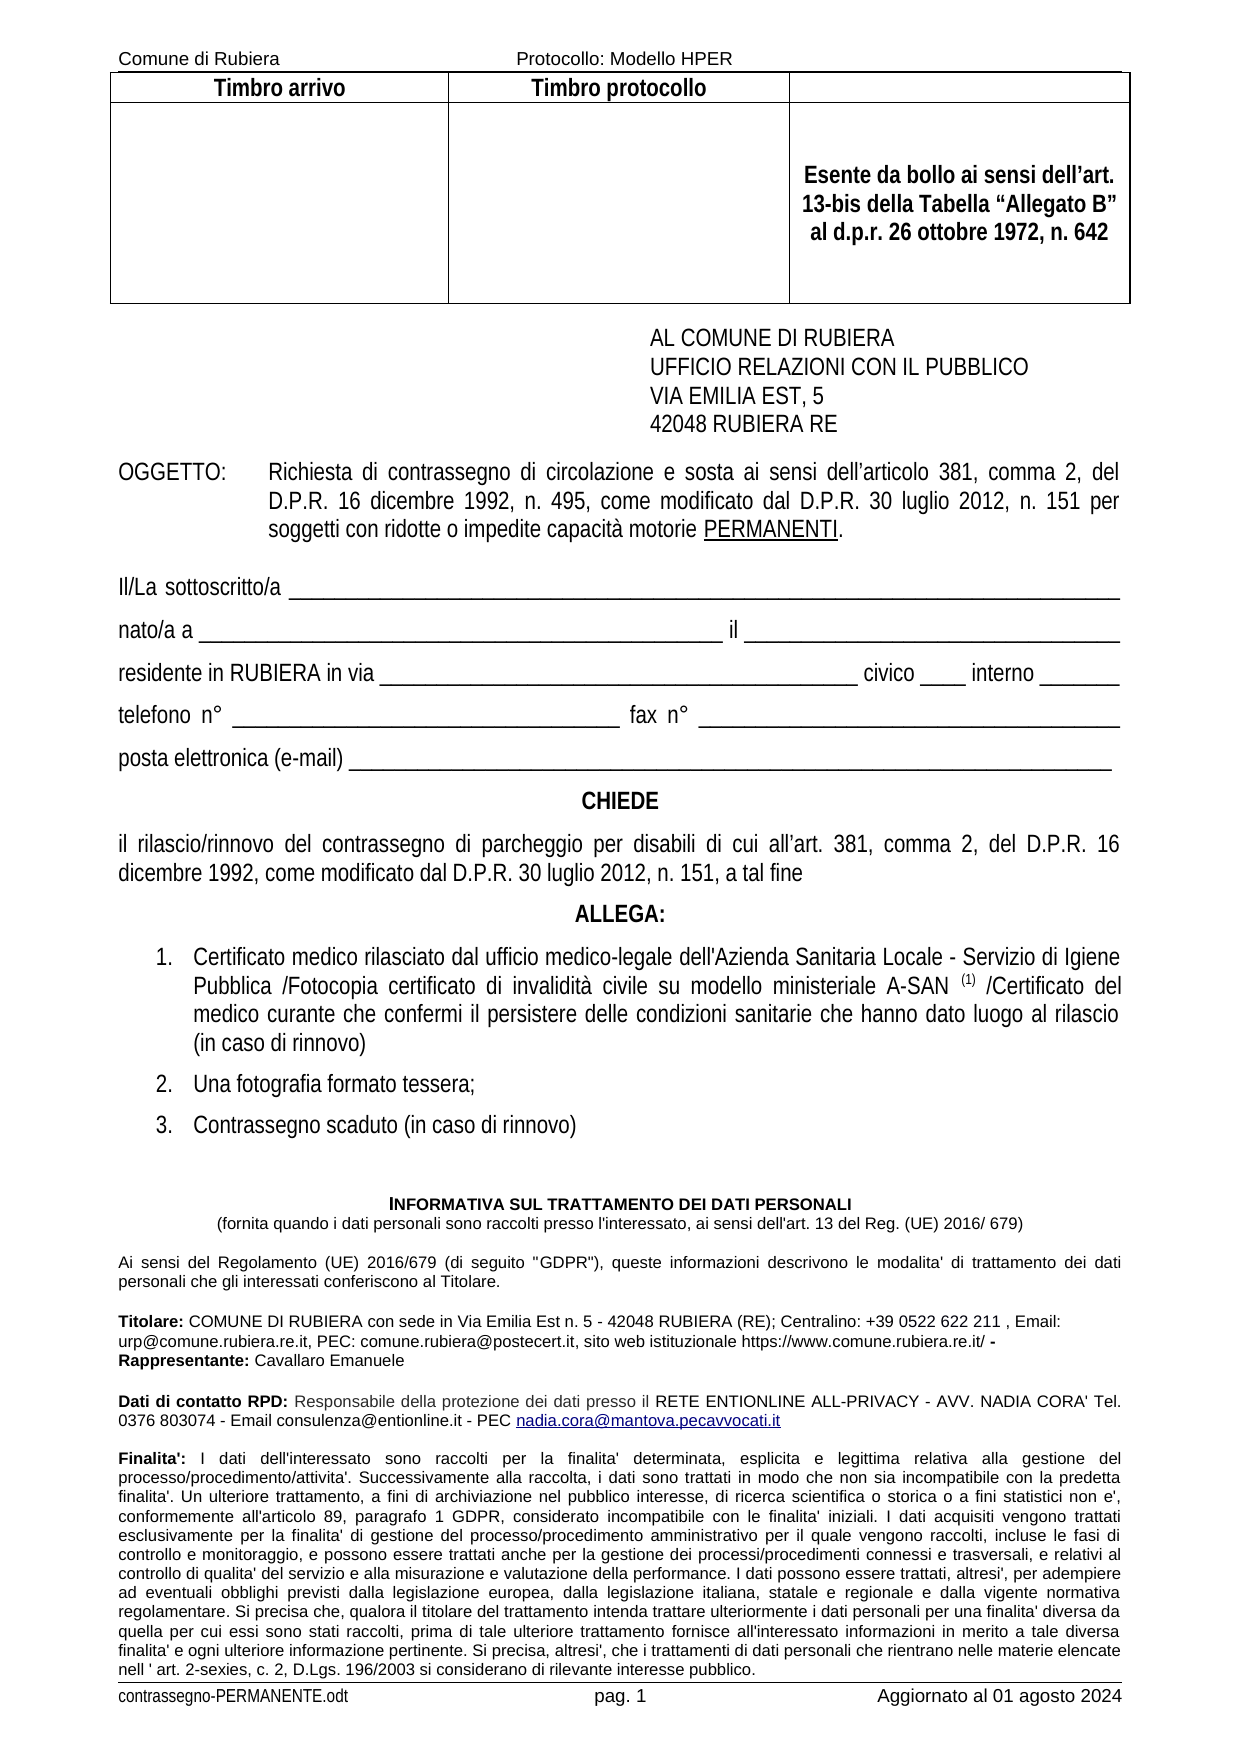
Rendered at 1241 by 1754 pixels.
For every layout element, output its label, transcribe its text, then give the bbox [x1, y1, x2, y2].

table_header Timbro arrivo [111, 73, 448, 102]
table_header [790, 73, 1129, 102]
text (fornita quando i dati personali sono raccolti presso l'interessato, ai sensi dell'art. 13 del Reg. (UE) 2016/ 679) [118, 1214, 1122, 1233]
text OGGETTO: Richiesta di contrassegno di circolazione e sosta ai sensi dell’articolo 381, comma 2, del D.P.R. 16 dicembre 1992, n. 495, come modificato dal D.P.R. 30 luglio 2012, n. 151 per soggetti con ridotte o impedite capacità motorie permanenti. [118, 457, 1122, 543]
text il rilascio/rinnovo del contrassegno di parcheggio per disabili di cui all’art. 381, comma 2, del D.P.R. 16 dicembre 1992, come modificato dal D.P.R. 30 luglio 2012, n. 151, a tal fine [118, 829, 1122, 887]
text ALLEGA: [118, 899, 1122, 928]
table_cell [449, 103, 789, 303]
table_cell Esente da bollo ai sensi dell’art. 13-bis della Tabella “Allegato B” al d.p.r. 26 ottobre 1972, n. 642 [790, 103, 1129, 303]
text Ai sensi del Regolamento (UE) 2016/679 (di seguito "GDPR"), queste informazioni descrivono le modalita' di trattamento dei dati personali che gli interessati conferiscono al Titolare. [118, 1252, 1122, 1291]
table_cell [111, 103, 448, 303]
subtitle UFFICIO RELAZIONI CON IL PUBBLICO [650, 352, 1122, 381]
subtitle VIA EMILIA EST, 5 [650, 381, 1122, 409]
subtitle 42048 RUBIERA RE [650, 409, 1122, 438]
list Certificato medico rilasciato dal ufficio medico-legale dell'Azienda Sanitaria Locale - Servizio di Igiene Pubblica /Fotocopia certificato di invalidità civile su modello ministeriale A-SAN (1) /Certificato del medico curante che confermi il persistere delle condizioni sanitarie che hanno dato luogo al rilascio (in caso di rinnovo) [156, 942, 1122, 1057]
text Titolare: COMUNE DI RUBIERA con sede in Via Emilia Est n. 5 - 42048 RUBIERA (RE); Centralino: +39 0522 622 211 , Email: urp@comune.rubiera.re.it, PEC: comune.rubiera@postecert.it, sito web istituzionale https://www.comune.rubiera.re.it/ - [118, 1312, 1122, 1351]
subtitle AL COMUNE DI RUBIERA [650, 323, 1122, 352]
list Una fotografia formato tessera; [156, 1069, 1122, 1098]
table_header Timbro protocollo [449, 73, 789, 102]
text INFORMATIVA SUL TRATTAMENTO DEI DATI PERSONALI [118, 1192, 1122, 1214]
text Il/La sottoscritto/a _________________________________________________________________________ nato/a a ______________________________________________ il _________________________________ residente in RUBIERA in via __________________________________________ civico ____ interno _______ telefono n° __________________________________ fax n° _____________________________________ posta elettronica (e-mail) ___________________________________________________________________ [118, 572, 1122, 772]
list Contrassegno scaduto (in caso di rinnovo) [156, 1110, 1122, 1139]
text Finalita': I dati dell'interessato sono raccolti per la finalita' determinata, esplicita e legittima relativa alla gestione del processo/procedimento/attivita'. Successivamente alla raccolta, i dati sono trattati in modo che non sia incompatibile con la predetta finalita'. Un ulteriore trattamento, a fini di archiviazione nel pubblico interesse, di ricerca scientifica o storica o a fini statistici non e', conformemente all'articolo 89, paragrafo 1 GDPR, considerato incompatibile con le finalita' iniziali. I dati acquisiti vengono trattati esclusivamente per la finalita' di gestione del processo/procedimento amministrativo per il quale vengono raccolti, incluse le fasi di controllo e monitoraggio, e possono essere trattati anche per la gestione dei processi/procedimenti connessi e trasversali, e relativi al controllo di qualita' del servizio e alla misurazione e valutazione della performance. I dati possono essere trattati, altresi', per adempiere ad eventuali obblighi previsti dalla legislazione europea, dalla legislazione italiana, statale e regionale e dalla vigente normativa regolamentare. Si precisa che, qualora il titolare del trattamento intenda trattare ulteriormente i dati personali per una finalita' diversa da quella per cui essi sono stati raccolti, prima di tale ulteriore trattamento fornisce all'interessato informazioni in merito a tale diversa finalita' e ogni ulteriore informazione pertinente. Si precisa, altresi', che i trattamenti di dati personali che rientrano nelle materie elencate nell ' art. 2-sexies, c. 2, D.Lgs. 196/2003 si considerano di rilevante interesse pubblico. [118, 1449, 1122, 1679]
text Dati di contatto RPD: Responsabile della protezione dei dati presso il RETE ENTIONLINE ALL-PRIVACY - AVV. NADIA CORA' Tel. 0376 803074 - Email consulenza@entionline.it - PEC nadia.cora@mantova.pecavvocati.it [118, 1391, 1122, 1430]
text CHIEDE [118, 786, 1122, 815]
text Rappresentante: Cavallaro Emanuele [118, 1351, 1122, 1370]
